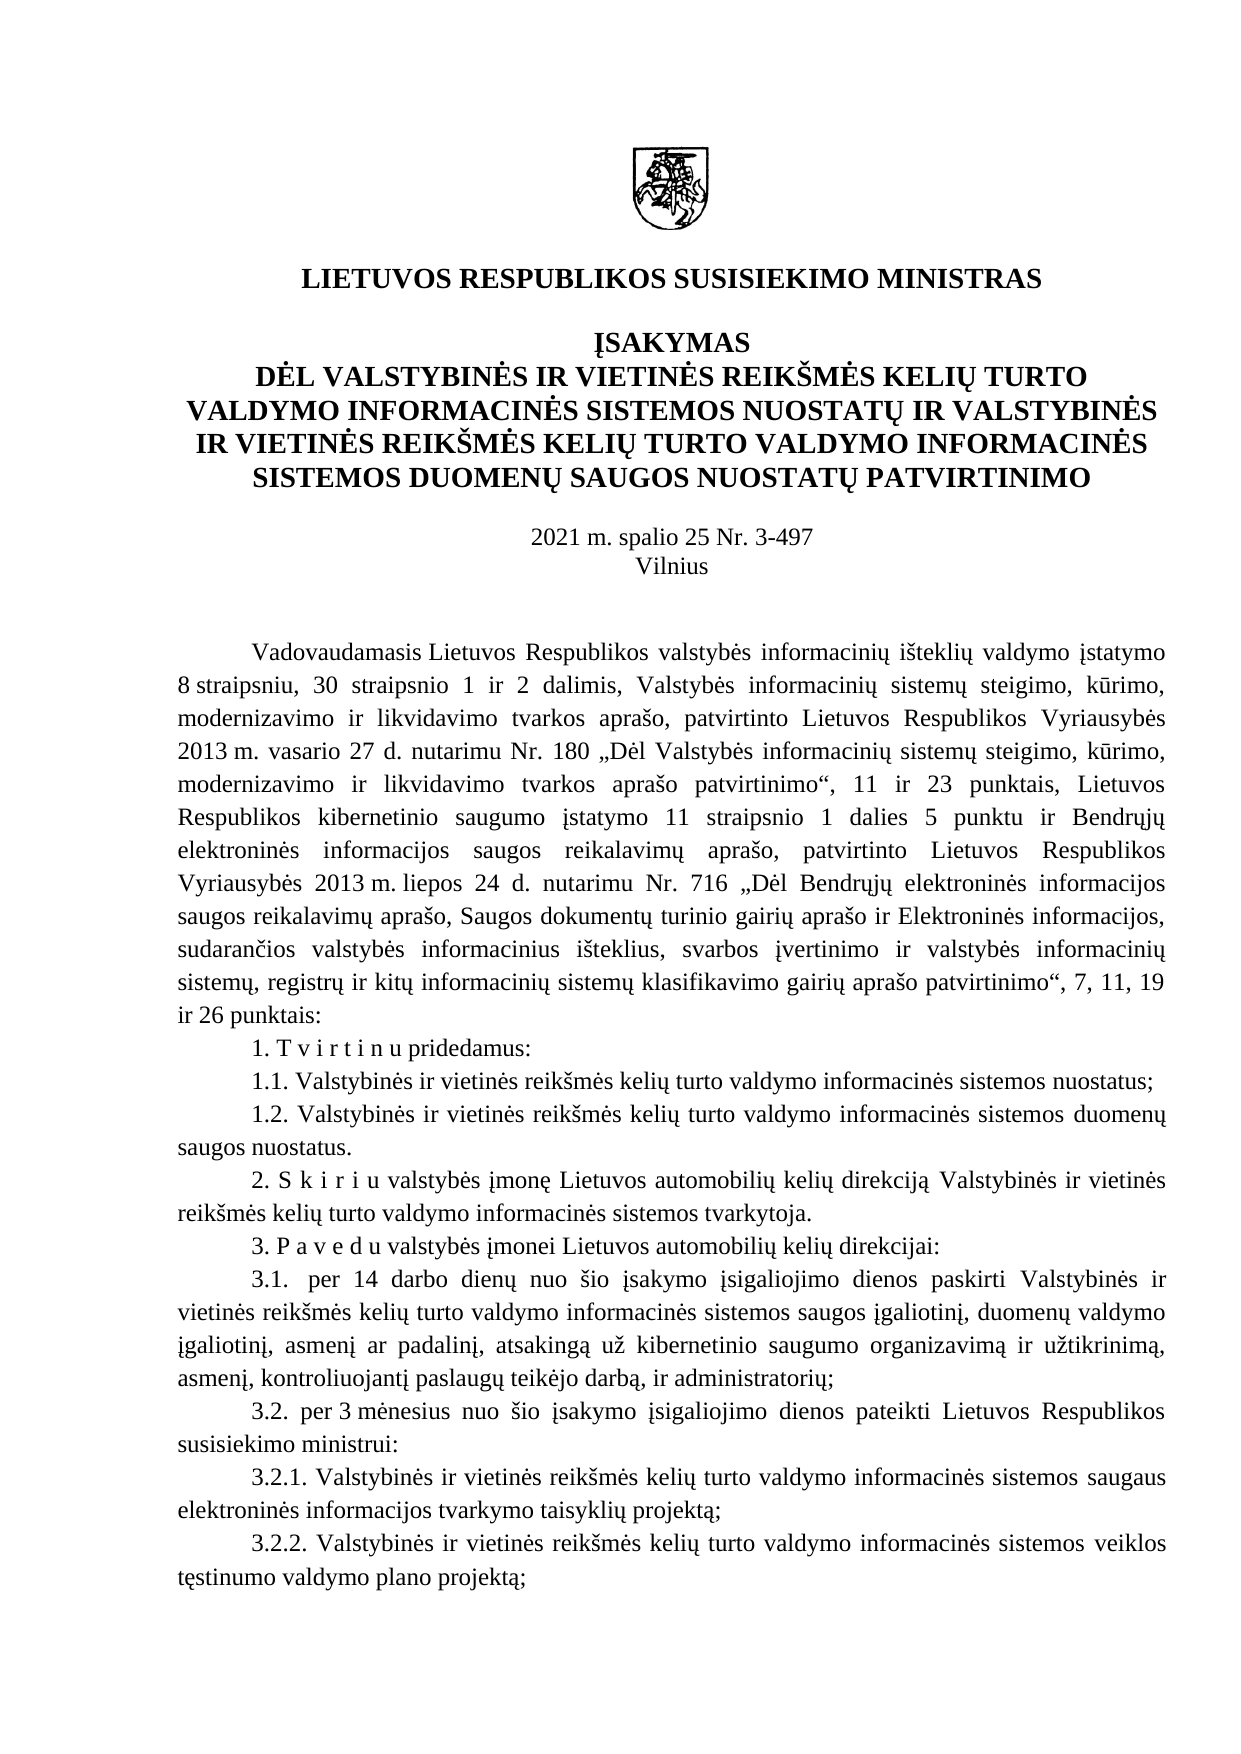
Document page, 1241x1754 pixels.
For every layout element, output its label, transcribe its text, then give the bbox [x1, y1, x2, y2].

text 1. T v i r t i n u pridedamus: [177, 1033, 1166, 1062]
text 1.1. Valstybinės ir vietinės reikšmės kelių turto valdymo informacinės sistemos nuostatus; [177, 1066, 1166, 1095]
text 1.2. Valstybinės ir vietinės reikšmės kelių turto valdymo informacinės sistemos duomenų saugos nuostatus. [177, 1099, 1166, 1161]
text 2021 m. spalio 25 Nr. 3-497 [177, 522, 1166, 551]
text 2. S k i r i u valstybės įmonę Lietuvos automobilių kelių direkciją Valstybinės ir vietinės reikšmės kelių turto valdymo informacinės sistemos tvarkytoja. [177, 1165, 1166, 1227]
text 3.2.1. Valstybinės ir vietinės reikšmės kelių turto valdymo informacinės sistemos saugaus elektroninės informacijos tvarkymo taisyklių projektą; [177, 1462, 1166, 1524]
text LIETUVOS RESPUBLIKOS SUSISIEKIMO MINISTRAS [177, 261, 1166, 294]
text 3. P a v e d u valstybės įmonei Lietuvos automobilių kelių direkcijai: [177, 1231, 1166, 1260]
text 3.1. per 14 darbo dienų nuo šio įsakymo įsigaliojimo dienos paskirti Valstybinės ir vietinės reikšmės kelių turto valdymo informacinės sistemos saugos įgaliotinį, duomenų valdymo įgaliotinį, asmenį ar padalinį, atsakingą už kibernetinio saugumo organizavimą ir užtikrinimą, asmenį, kontroliuojantį paslaugų teikėjo darbą, ir administratorių; [177, 1264, 1166, 1392]
text Vadovaudamasis Lietuvos Respublikos valstybės informacinių išteklių valdymo įstatymo 8 straipsniu, 30 straipsnio 1 ir 2 dalimis, Valstybės informacinių sistemų steigimo, kūrimo, modernizavimo ir likvidavimo tvarkos aprašo, patvirtinto Lietuvos Respublikos Vyriausybės 2013 m. vasario 27 d. nutarimu Nr. 180 „Dėl Valstybės informacinių sistemų steigimo, kūrimo, modernizavimo ir likvidavimo tvarkos aprašo patvirtinimo“, 11 ir 23 punktais, Lietuvos Respublikos kibernetinio saugumo įstatymo 11 straipsnio 1 dalies 5 punktu ir Bendrųjų elektroninės informacijos saugos reikalavimų aprašo, patvirtinto Lietuvos Respublikos Vyriausybės 2013 m. liepos 24 d. nutarimu Nr. 716 „Dėl Bendrųjų elektroninės informacijos saugos reikalavimų aprašo, Saugos dokumentų turinio gairių aprašo ir Elektroninės informacijos, sudarančios valstybės informacinius išteklius, svarbos įvertinimo ir valstybės informacinių sistemų, registrų ir kitų informacinių sistemų klasifikavimo gairių aprašo patvirtinimo“, 7, 11, 19 ir 26 punktais: [177, 637, 1166, 1029]
text ĮSAKYMAS [177, 326, 1166, 359]
text 3.2.2. Valstybinės ir vietinės reikšmės kelių turto valdymo informacinės sistemos veiklos tęstinumo valdymo plano projektą; [177, 1528, 1166, 1590]
text Vilnius [177, 551, 1166, 579]
text 3.2. per 3 mėnesius nuo šio įsakymo įsigaliojimo dienos pateikti Lietuvos Respublikos susisiekimo ministrui: [177, 1396, 1166, 1458]
text DĖL VALSTYBINĖS IR VIETINĖS REIKŠMĖS KELIŲ TURTO VALDYMO INFORMACINĖS SISTEMOS NUOSTATŲ IR VALSTYBINĖS IR VIETINĖS REIKŠMĖS KELIŲ TURTO VALDYMO INFORMACINĖS SISTEMOS DUOMENŲ SAUGOS NUOSTATŲ PATVIRTINIMO [177, 359, 1166, 493]
